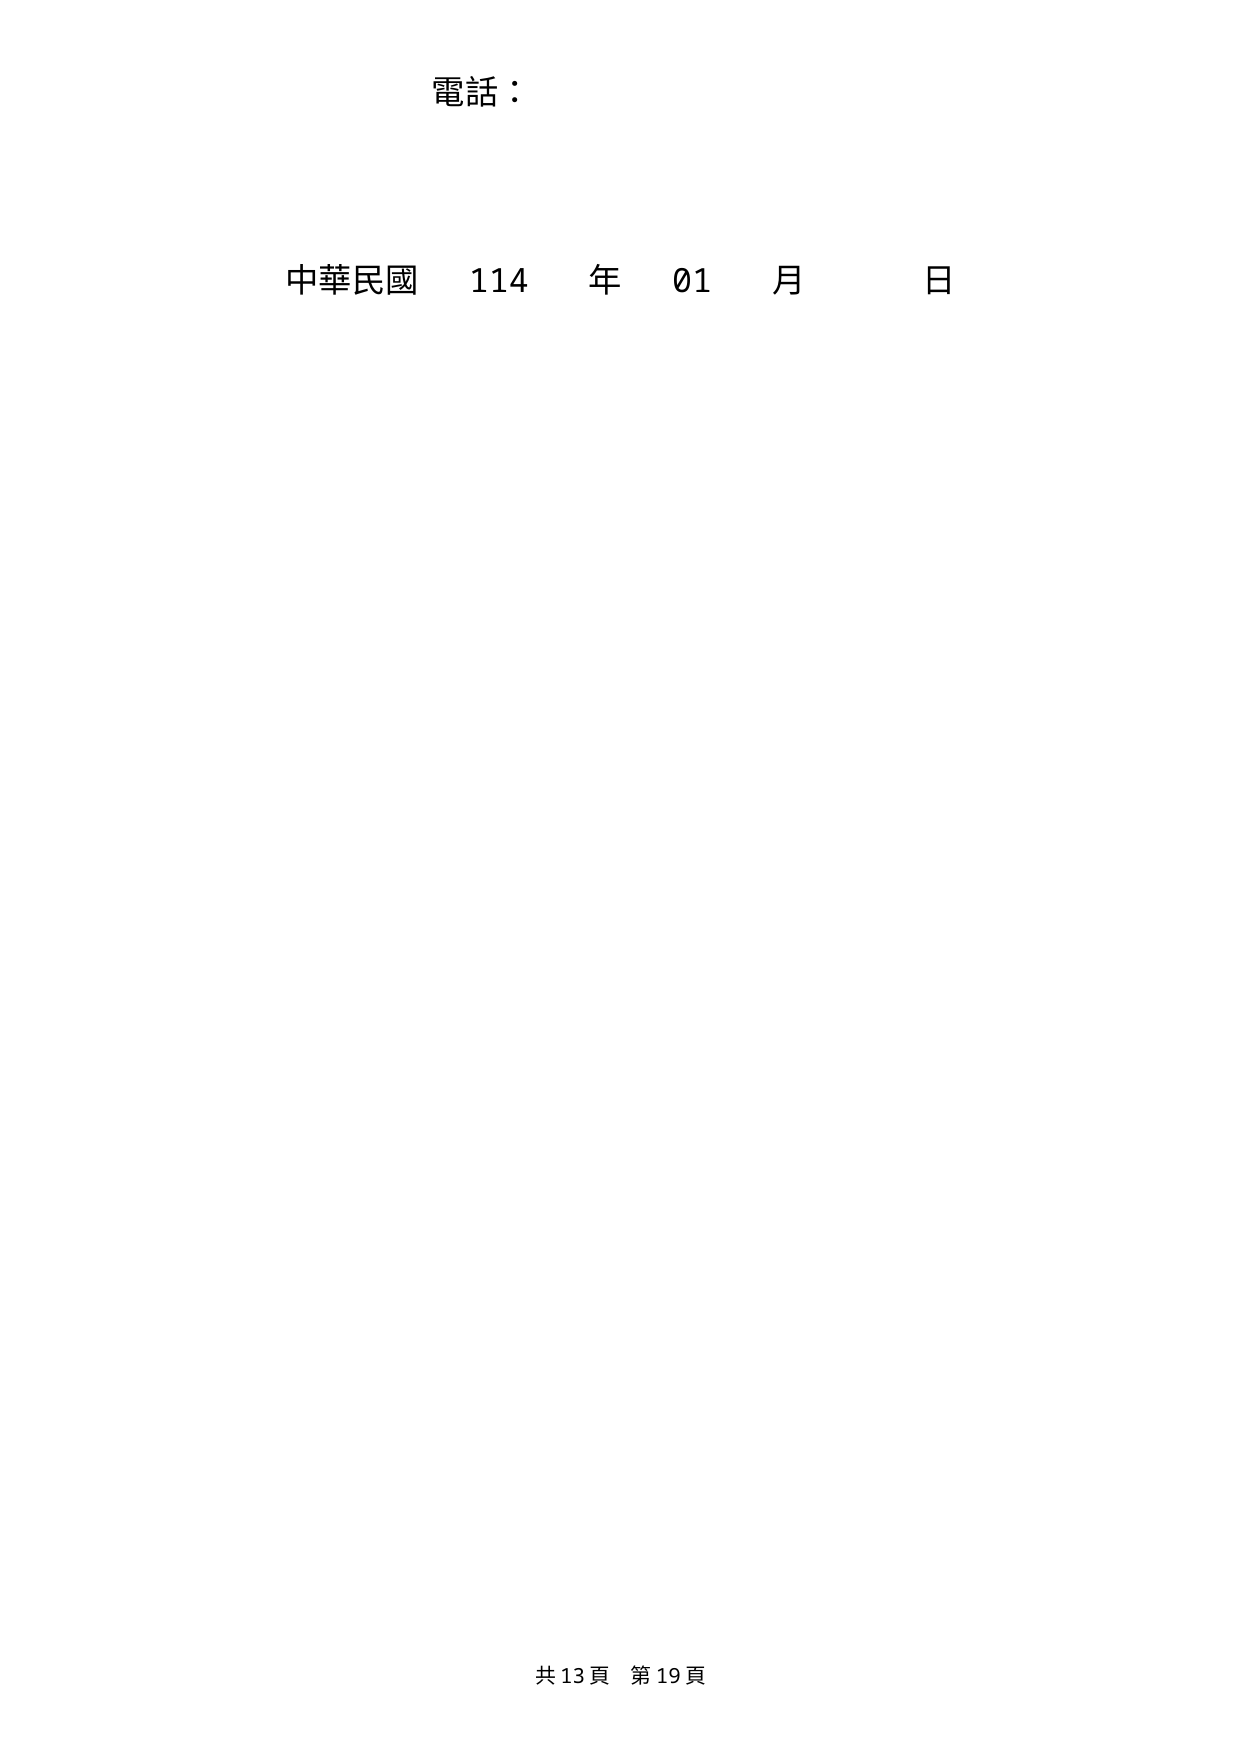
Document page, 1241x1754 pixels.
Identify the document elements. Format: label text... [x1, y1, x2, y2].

text 電話： [118, 48, 1122, 111]
text 中華民國 114 年 01 月 日 [118, 236, 1122, 298]
